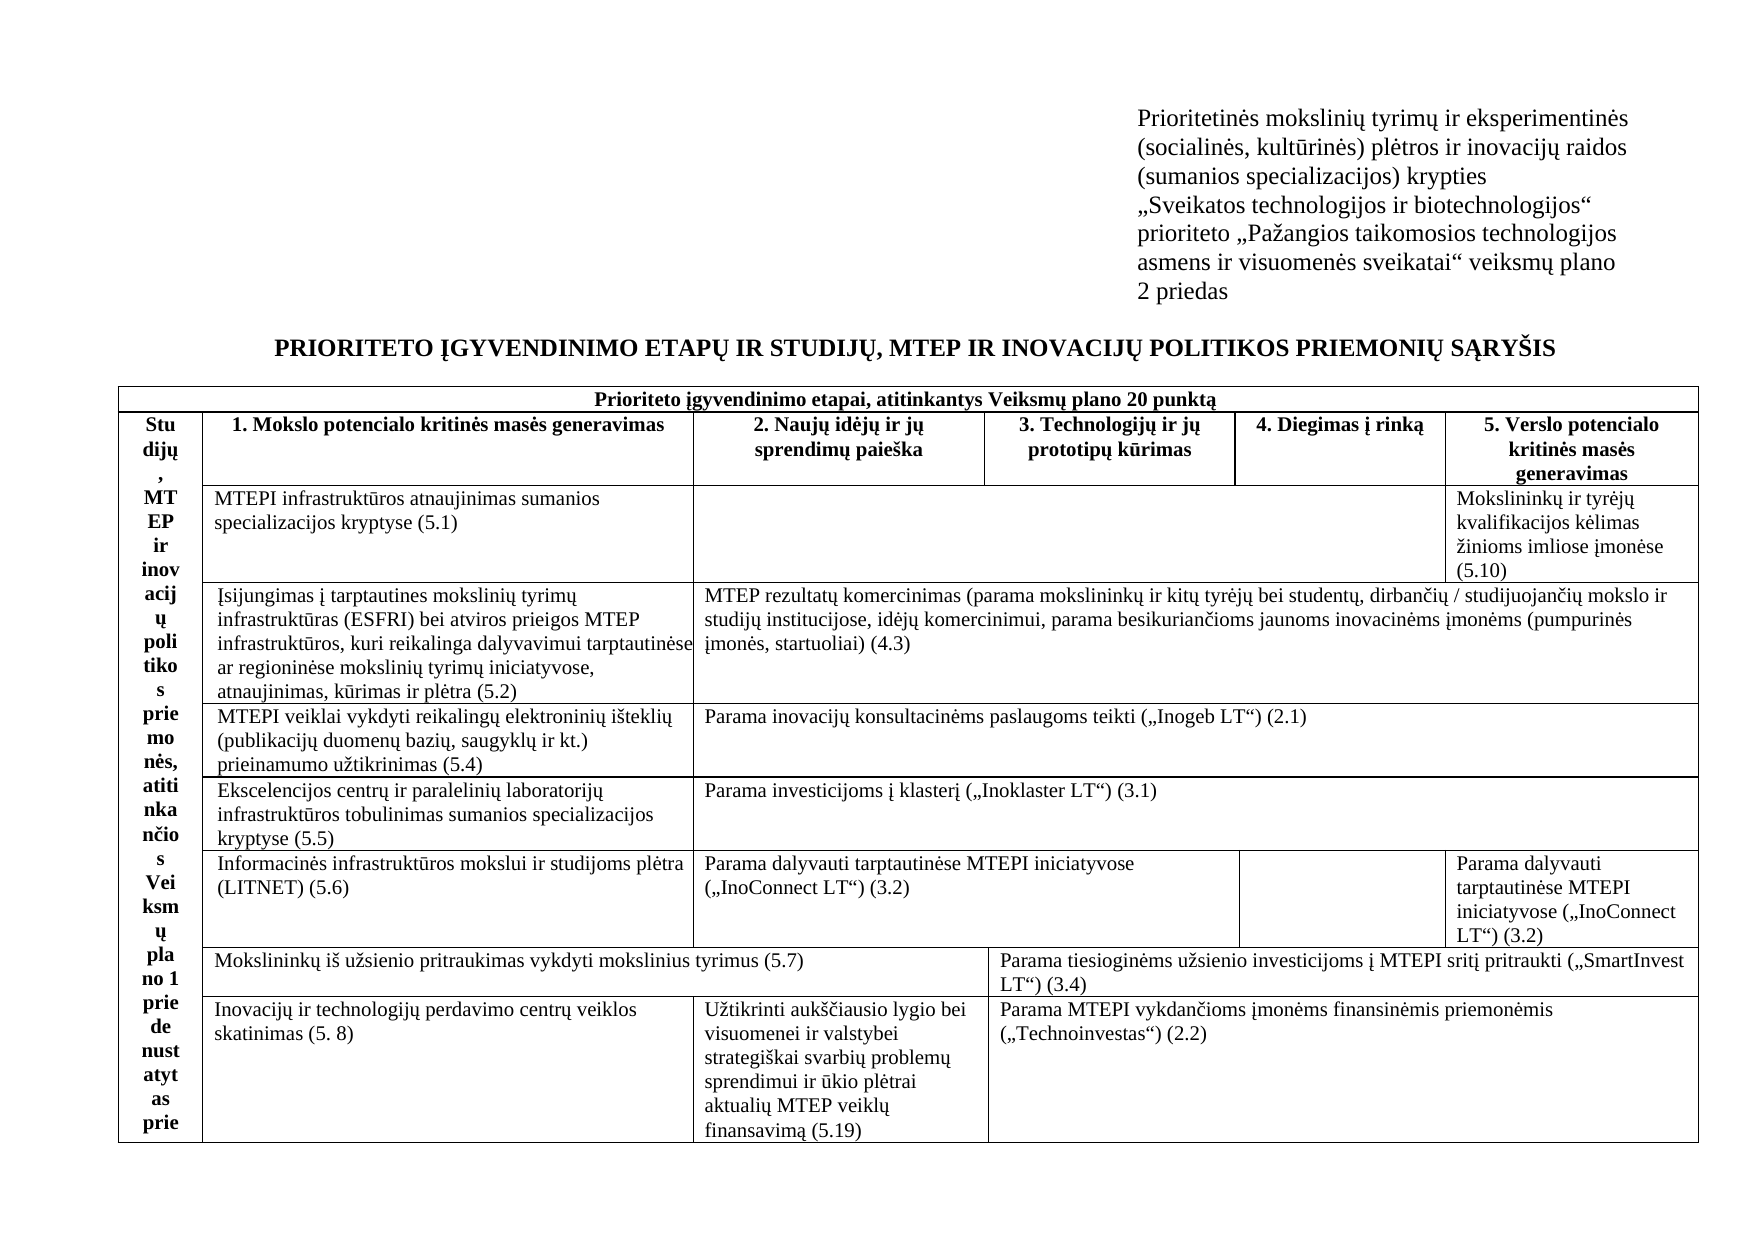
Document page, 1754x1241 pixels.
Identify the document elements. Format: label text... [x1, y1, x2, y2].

text (socialinės, kultūrinės) plėtros ir inovacijų raidos [118, 132, 1713, 161]
table_cell [694, 486, 1445, 582]
table_cell MTEPI veiklai vykdyti reikalingų elektroninių išteklių (publikacijų duomenų bazių, saugyklų ir kt.) prieinamumo užtikrinimas (5.4) [203, 704, 693, 776]
table_cell Užtikrinti aukščiausio lygio bei visuomenei ir valstybei strategiškai svarbių problemų sprendimui ir ūkio plėtrai aktualių MTEP veiklų finansavimą (5.19) [694, 997, 988, 1142]
text (sumanios specializacijos) krypties [118, 161, 1713, 190]
table_cell Parama dalyvauti tarptautinėse MTEPI iniciatyvose („InoConnect LT“) (3.2) [1446, 851, 1698, 947]
table_cell Parama investicijoms į klasterį („Inoklaster LT“) (3.1) [694, 778, 1698, 850]
table_cell Studijų, MTEP ir inovacijų politikos priemonės, atitinkančios Veiksmų plano 1 priede nustatytas prie [119, 413, 202, 1142]
table_cell 1. Mokslo potencialo kritinės masės generavimas [203, 413, 693, 484]
table_cell Parama inovacijų konsultacinėms paslaugoms teikti („Inogeb LT“) (2.1) [694, 704, 1698, 776]
table_cell [1240, 851, 1445, 947]
table_cell 2. Naujų idėjų ir jų sprendimų paieška [694, 413, 984, 484]
table_cell MTEPI infrastruktūros atnaujinimas sumanios specializacijos kryptyse (5.1) [203, 486, 693, 582]
text PRIORITETO ĮGYVENDINIMO ETAPŲ IR STUDIJŲ, MTEP IR INOVACIJŲ POLITIKOS PRIEMONIŲ SĄRYŠIS [118, 333, 1713, 362]
table_cell Mokslininkų iš užsienio pritraukimas vykdyti mokslinius tyrimus (5.7) [203, 948, 988, 996]
table_header Prioriteto įgyvendinimo etapai, atitinkantys Veiksmų plano 20 punktą [119, 387, 1698, 411]
table_cell Inovacijų ir technologijų perdavimo centrų veiklos skatinimas (5. 8) [203, 997, 693, 1142]
table_cell 3. Technologijų ir jų prototipų kūrimas [985, 413, 1234, 484]
table_cell 5. Verslo potencialo kritinės masės generavimas [1446, 413, 1698, 484]
table_cell Mokslininkų ir tyrėjų kvalifikacijos kėlimas žinioms imliose įmonėse (5.10) [1446, 486, 1698, 582]
text „Sveikatos technologijos ir biotechnologijos“ [118, 190, 1713, 218]
table_cell Parama MTEPI vykdančioms įmonėms finansinėmis priemonėmis („Technoinvestas“) (2.2) [989, 997, 1698, 1142]
text prioriteto „Pažangios taikomosios technologijos [118, 218, 1713, 247]
table_cell Parama tiesioginėms užsienio investicijoms į MTEPI sritį pritraukti („SmartInvest LT“) (3.4) [989, 948, 1698, 996]
table_cell MTEP rezultatų komercinimas (parama mokslininkų ir kitų tyrėjų bei studentų, dirbančių / studijuojančių mokslo ir studijų institucijose, idėjų komercinimui, parama besikuriančioms jaunoms inovacinėms įmonėms (pumpurinės įmonės, startuoliai) (4.3) [694, 583, 1698, 703]
text 2 priedas [118, 276, 1713, 305]
table_cell Informacinės infrastruktūros mokslui ir studijoms plėtra (LITNET) (5.6) [203, 851, 693, 947]
table_cell Įsijungimas į tarptautines mokslinių tyrimų infrastruktūras (ESFRI) bei atviros prieigos MTEP infrastruktūros, kuri reikalinga dalyvavimui tarptautinėse ar regioninėse mokslinių tyrimų iniciatyvose, atnaujinimas, kūrimas ir plėtra (5.2) [203, 583, 693, 703]
text Prioritetinės mokslinių tyrimų ir eksperimentinės [118, 103, 1713, 132]
table_cell 4. Diegimas į rinką [1236, 413, 1445, 484]
text asmens ir visuomenės sveikatai“ veiksmų plano [118, 247, 1713, 276]
table_cell Ekscelencijos centrų ir paralelinių laboratorijų infrastruktūros tobulinimas sumanios specializacijos kryptyse (5.5) [203, 778, 693, 850]
table_cell Parama dalyvauti tarptautinėse MTEPI iniciatyvose („InoConnect LT“) (3.2) [694, 851, 1239, 947]
